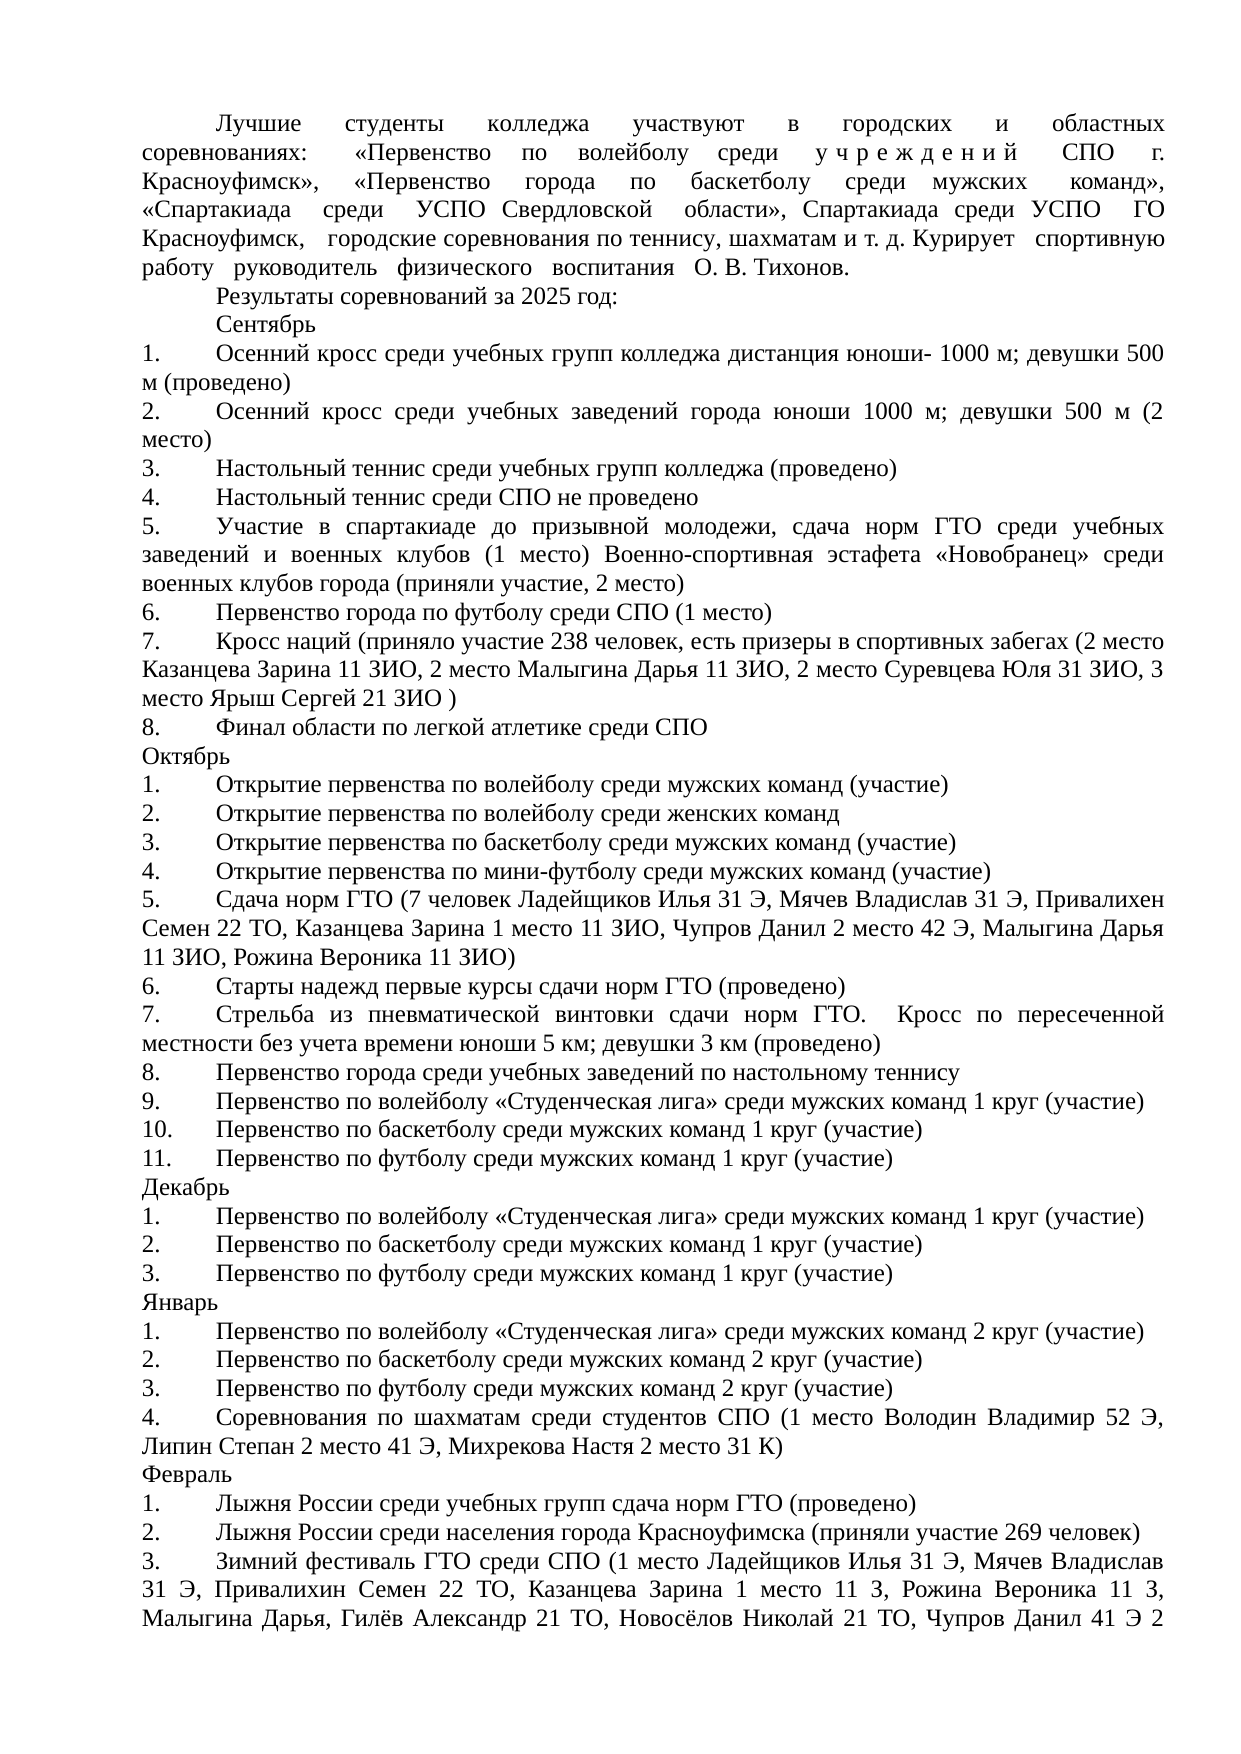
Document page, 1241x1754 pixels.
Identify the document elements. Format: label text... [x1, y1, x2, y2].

text Результаты соревнований за 2025 год: [142, 281, 1165, 309]
text 8. Первенство города среди учебных заведений по настольному теннису [142, 1057, 1165, 1086]
text 4. Соревнования по шахматам среди студентов СПО (1 место Володин Владимир 52 Э, Липин Степан 2 место 41 Э, Михрекова Настя 2 место 31 К) [142, 1402, 1165, 1459]
text 5. Сдача норм ГТО (7 человек Ладейщиков Илья 31 Э, Мячев Владислав 31 Э, Привалихен Семен 22 ТО, Казанцева Зарина 1 место 11 ЗИО, Чупров Данил 2 место 42 Э, Малыгина Дарья 11 ЗИО, Рожина Вероника 11 ЗИО) [142, 884, 1165, 971]
text Декабрь [142, 1172, 1165, 1201]
text 1. Первенство по волейболу «Студенческая лига» среди мужских команд 2 круг (участие) [142, 1316, 1165, 1344]
text 1. Осенний кросс среди учебных групп колледжа дистанция юноши- 1000 м; девушки 500 м (проведено) [142, 338, 1165, 396]
text 5. Участие в спартакиаде до призывной молодежи, сдача норм ГТО среди учебных заведений и военных клубов (1 место) Военно-спортивная эстафета «Новобранец» среди военных клубов города (приняли участие, 2 место) [142, 511, 1165, 597]
text 3. Первенство по футболу среди мужских команд 1 круг (участие) [142, 1258, 1165, 1287]
text 1. Открытие первенства по волейболу среди мужских команд (участие) [142, 769, 1165, 798]
text 1. Лыжня России среди учебных групп сдача норм ГТО (проведено) [142, 1488, 1165, 1517]
text Сентябрь [142, 309, 1165, 338]
text 10. Первенство по баскетболу среди мужских команд 1 круг (участие) [142, 1114, 1165, 1143]
text 2. Открытие первенства по волейболу среди женских команд [142, 798, 1165, 827]
text Лучшие студенты колледжа участвуют в городских и областных соревнованиях: «Первенство по волейболу среди учреждений СПО г. Красноуфимск», «Первенство города по баскетболу среди мужских команд», «Спартакиада среди УСПО Свердловской области», Спартакиада среди УСПО ГО Красноуфимск, городские соревнования по теннису, шахматам и т. д. Курирует спортивную работу руководитель физического воспитания О. В. Тихонов. [142, 108, 1165, 281]
text Октябрь [142, 741, 1165, 769]
text 2. Осенний кросс среди учебных заведений города юноши 1000 м; девушки 500 м (2 место) [142, 396, 1165, 453]
text 9. Первенство по волейболу «Студенческая лига» среди мужских команд 1 круг (участие) [142, 1086, 1165, 1114]
text 4. Открытие первенства по мини-футболу среди мужских команд (участие) [142, 856, 1165, 884]
text 3. Зимний фестиваль ГТО среди СПО (1 место Ладейщиков Илья 31 Э, Мячев Владислав 31 Э, Привалихин Семен 22 ТО, Казанцева Зарина 1 место 11 З, Рожина Вероника 11 З, Малыгина Дарья, Гилёв Александр 21 ТО, Новосёлов Николай 21 ТО, Чупров Данил 41 Э 2 [142, 1546, 1165, 1632]
text 2. Первенство по баскетболу среди мужских команд 2 круг (участие) [142, 1344, 1165, 1373]
text 2. Лыжня России среди населения города Красноуфимска (приняли участие 269 человек) [142, 1517, 1165, 1546]
text 3. Настольный теннис среди учебных групп колледжа (проведено) [142, 453, 1165, 482]
text 11. Первенство по футболу среди мужских команд 1 круг (участие) [142, 1143, 1165, 1172]
text 1. Первенство по волейболу «Студенческая лига» среди мужских команд 1 круг (участие) [142, 1201, 1165, 1229]
text 8. Финал области по легкой атлетике среди СПО [142, 712, 1165, 741]
text 4. Настольный теннис среди СПО не проведено [142, 482, 1165, 511]
text Январь [142, 1287, 1165, 1316]
text 7. Стрельба из пневматической винтовки сдачи норм ГТО. Кросс по пересеченной местности без учета времени юноши 5 км; девушки 3 км (проведено) [142, 999, 1165, 1057]
text 2. Первенство по баскетболу среди мужских команд 1 круг (участие) [142, 1229, 1165, 1258]
text 6. Старты надежд первые курсы сдачи норм ГТО (проведено) [142, 971, 1165, 999]
text 6. Первенство города по футболу среди СПО (1 место) [142, 597, 1165, 626]
text 3. Открытие первенства по баскетболу среди мужских команд (участие) [142, 827, 1165, 856]
text 7. Кросс наций (приняло участие 238 человек, есть призеры в спортивных забегах (2 место Казанцева Зарина 11 ЗИО, 2 место Малыгина Дарья 11 ЗИО, 2 место Суревцева Юля 31 ЗИО, 3 место Ярыш Сергей 21 ЗИО ) [142, 626, 1165, 712]
text 3. Первенство по футболу среди мужских команд 2 круг (участие) [142, 1373, 1165, 1402]
text Февраль [142, 1459, 1165, 1488]
